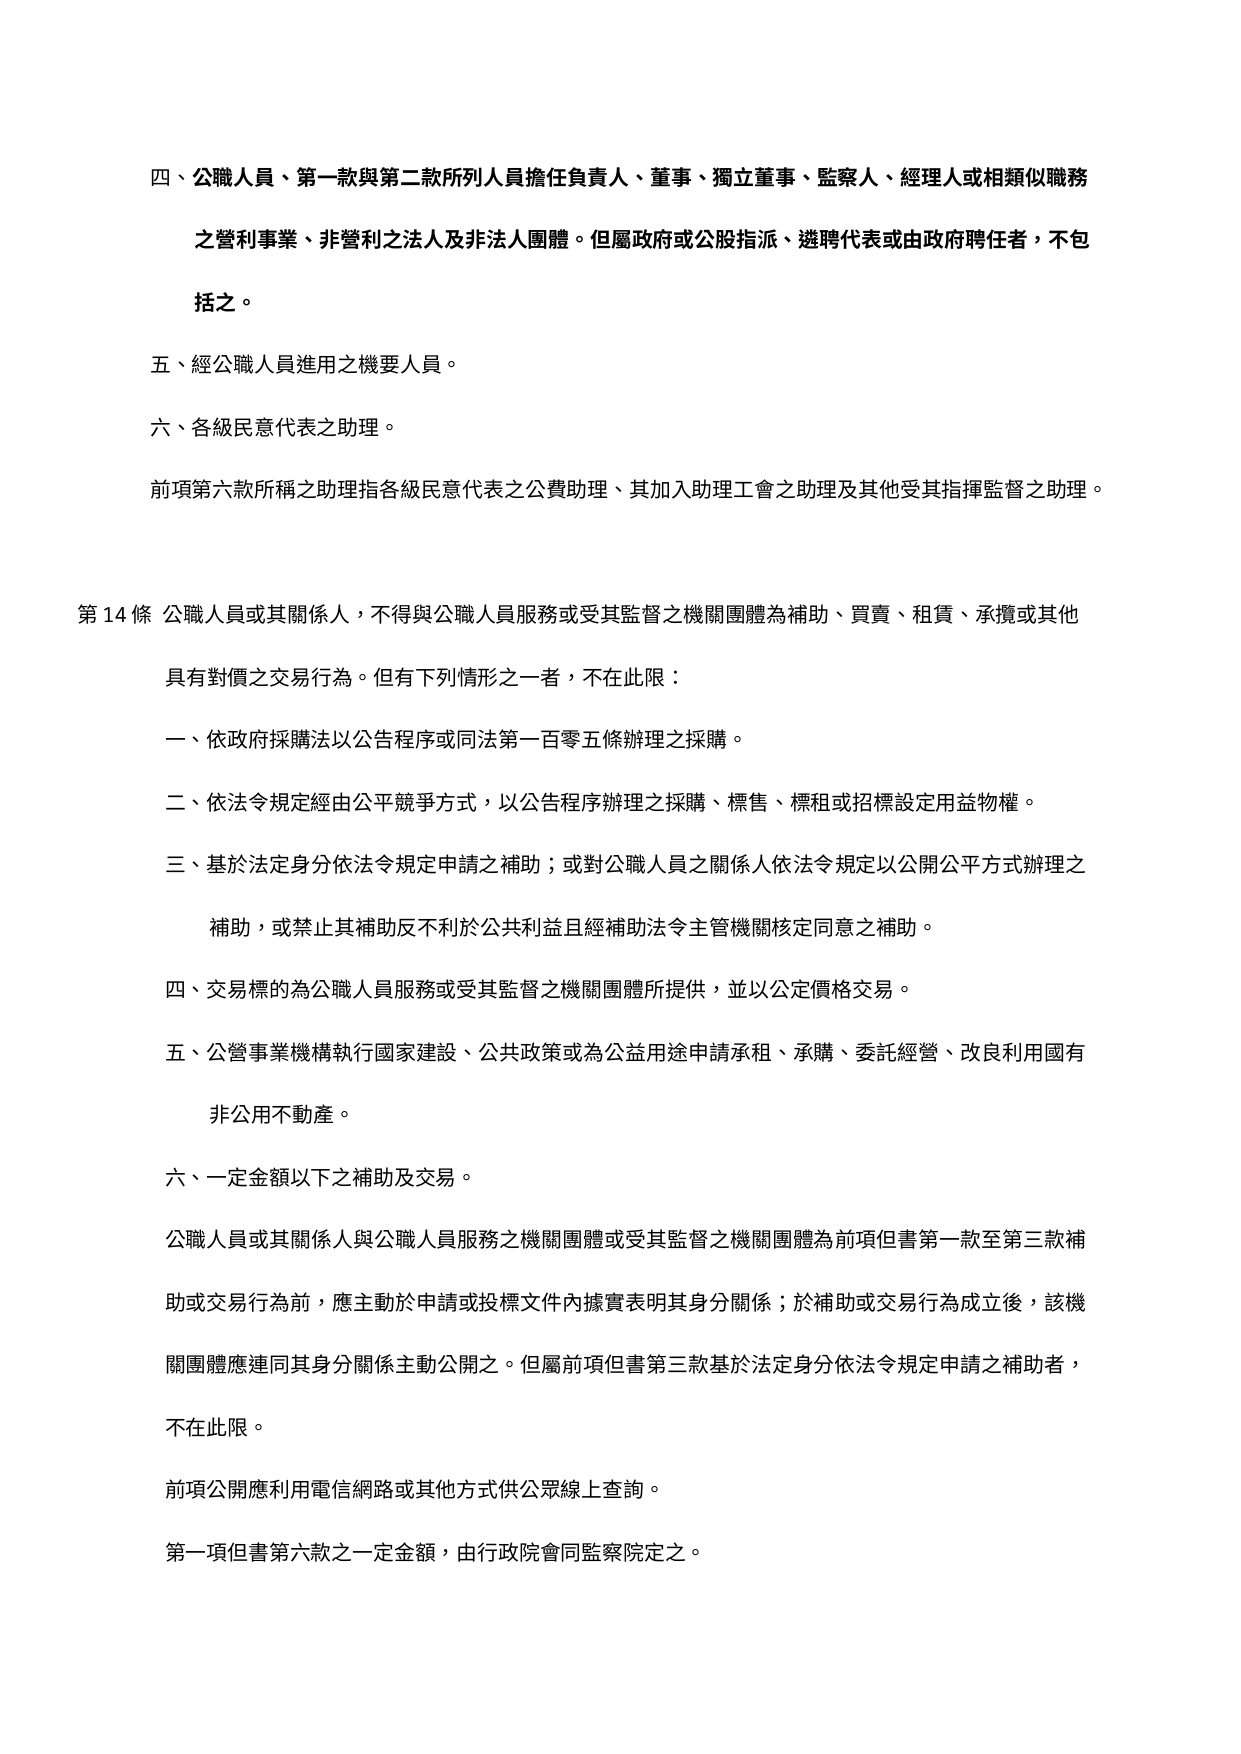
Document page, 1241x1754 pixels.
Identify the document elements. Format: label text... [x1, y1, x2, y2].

text 三、基於法定身分依法令規定申請之補助；或對公職人員之關係人依法令規定以公開公平方式辦理之補助，或禁止其補助反不利於公共利益且經補助法令主管機關核定同意之補助。 [165, 822, 1090, 947]
text 第一項但書第六款之一定金額，由行政院會同監察院定之。 [165, 1509, 1090, 1572]
text 四、公職人員、第一款與第二款所列人員擔任負責人、董事、獨立董事、監察人、經理人或相類似職務之營利事業、非營利之法人及非法人團體。但屬政府或公股指派、遴聘代表或由政府聘任者，不包括之。 [150, 134, 1090, 322]
text 公職人員或其關係人與公職人員服務之機關團體或受其監督之機關團體為前項但書第一款至第三款補助或交易行為前，應主動於申請或投標文件內據實表明其身分關係；於補助或交易行為成立後，該機關團體應連同其身分關係主動公開之。但屬前項但書第三款基於法定身分依法令規定申請之補助者，不在此限。 [165, 1197, 1090, 1447]
text 第14條 公職人員或其關係人，不得與公職人員服務或受其監督之機關團體為補助、買賣、租賃、承攬或其他具有對價之交易行為。但有下列情形之一者，不在此限： [77, 572, 1080, 697]
text 四、交易標的為公職人員服務或受其監督之機關團體所提供，並以公定價格交易。 [165, 947, 1090, 1009]
text 一、依政府採購法以公告程序或同法第一百零五條辦理之採購。 [165, 697, 1090, 759]
text 五、公營事業機構執行國家建設、公共政策或為公益用途申請承租、承購、委託經營、改良利用國有非公用不動產。 [165, 1009, 1090, 1134]
text 六、一定金額以下之補助及交易。 [165, 1134, 1090, 1197]
text 二、依法令規定經由公平競爭方式，以公告程序辦理之採購、標售、標租或招標設定用益物權。 [165, 759, 1090, 822]
text 六、各級民意代表之助理。 [150, 384, 1090, 447]
text 五、經公職人員進用之機要人員。 [150, 322, 1090, 384]
text 前項公開應利用電信網路或其他方式供公眾線上查詢。 [165, 1447, 1090, 1509]
text 前項第六款所稱之助理指各級民意代表之公費助理、其加入助理工會之助理及其他受其指揮監督之助理。 [150, 447, 1090, 509]
